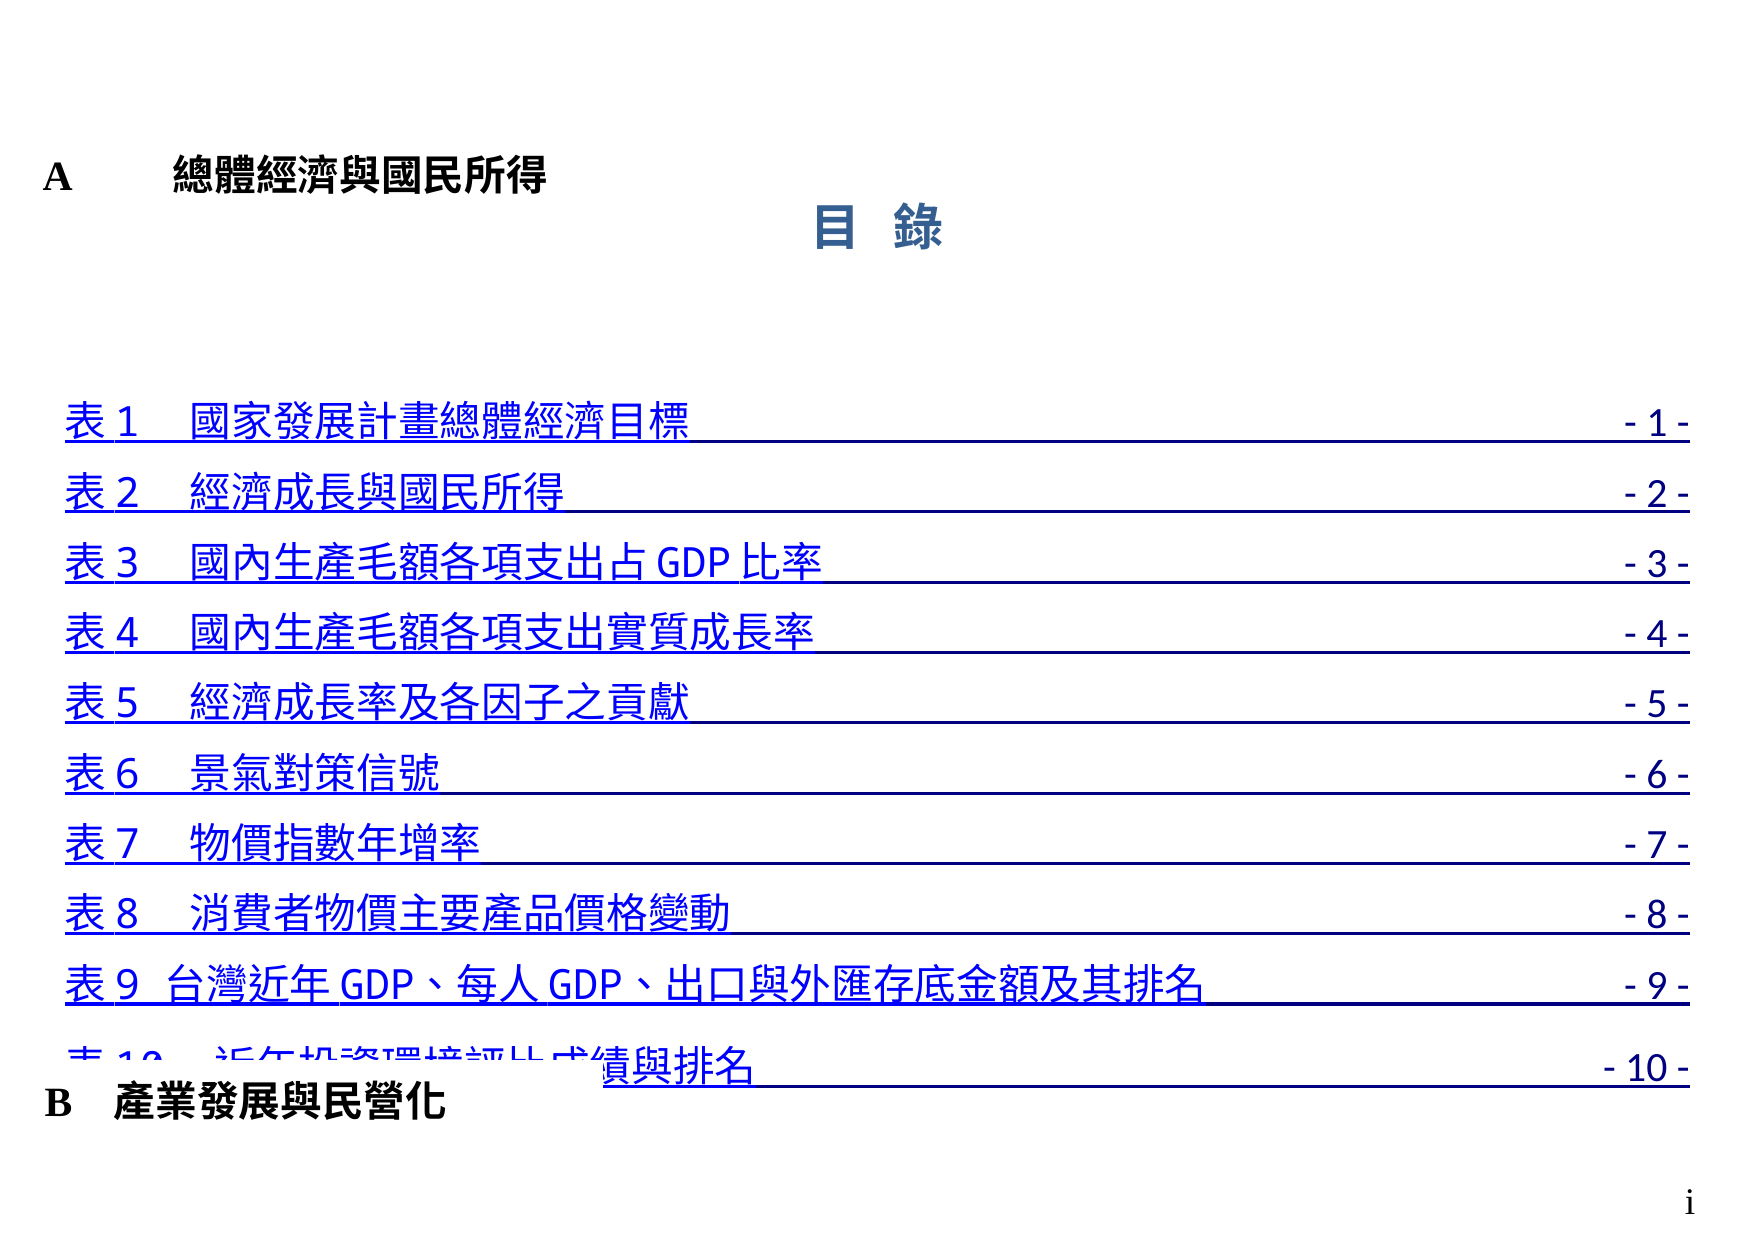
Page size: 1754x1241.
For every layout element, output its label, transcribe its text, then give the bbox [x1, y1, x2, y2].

text A 總體經濟與國民所得 [42, 142, 618, 203]
text 表6 景氣對策信號 - 6 - [64, 752, 1689, 792]
text [64, 652, 1689, 657]
text 表1 國家發展計畫總體經濟目標 - 1 - [64, 400, 1689, 440]
text 目錄 [27, 135, 1689, 275]
text 表5 經濟成長率及各因子之貢獻 - 5 - [64, 722, 1689, 727]
text 表2 經濟成長與國民所得 - 2 - [64, 471, 1689, 510]
text 表8 消費者物價主要產品價格變動 - 8 - [485, 893, 1689, 932]
text 表3 國內生產毛額各項支出占GDP比率 - 3 - [64, 541, 1689, 581]
text 表4 國內生產毛額各項支出實質成長率 - 4 - [64, 611, 1689, 651]
text 表8 消費者物價主要產品價格變動 - 8 - [64, 893, 502, 932]
text 表7 物價指數年增率 - 7 - [64, 822, 1689, 862]
text [64, 511, 1689, 516]
text 表8 消費者物價主要產品價格變動 - 8 - [64, 933, 1689, 938]
text 表5 經濟成長率及各因子之貢獻 - 5 - [64, 682, 457, 721]
text 表10 近年投資環境評比成績與排名 - 10 - [29, 1033, 1689, 1140]
text B 產業發展與民營化 [44, 1068, 588, 1128]
text [64, 863, 1689, 868]
text 表9 台灣近年GDP、每人GDP、出口與外匯存底金額及其排名 - 9 - [64, 963, 1689, 1002]
text [64, 441, 1689, 446]
text 表5 經濟成長率及各因子之貢獻 - 5 - [451, 682, 1689, 721]
